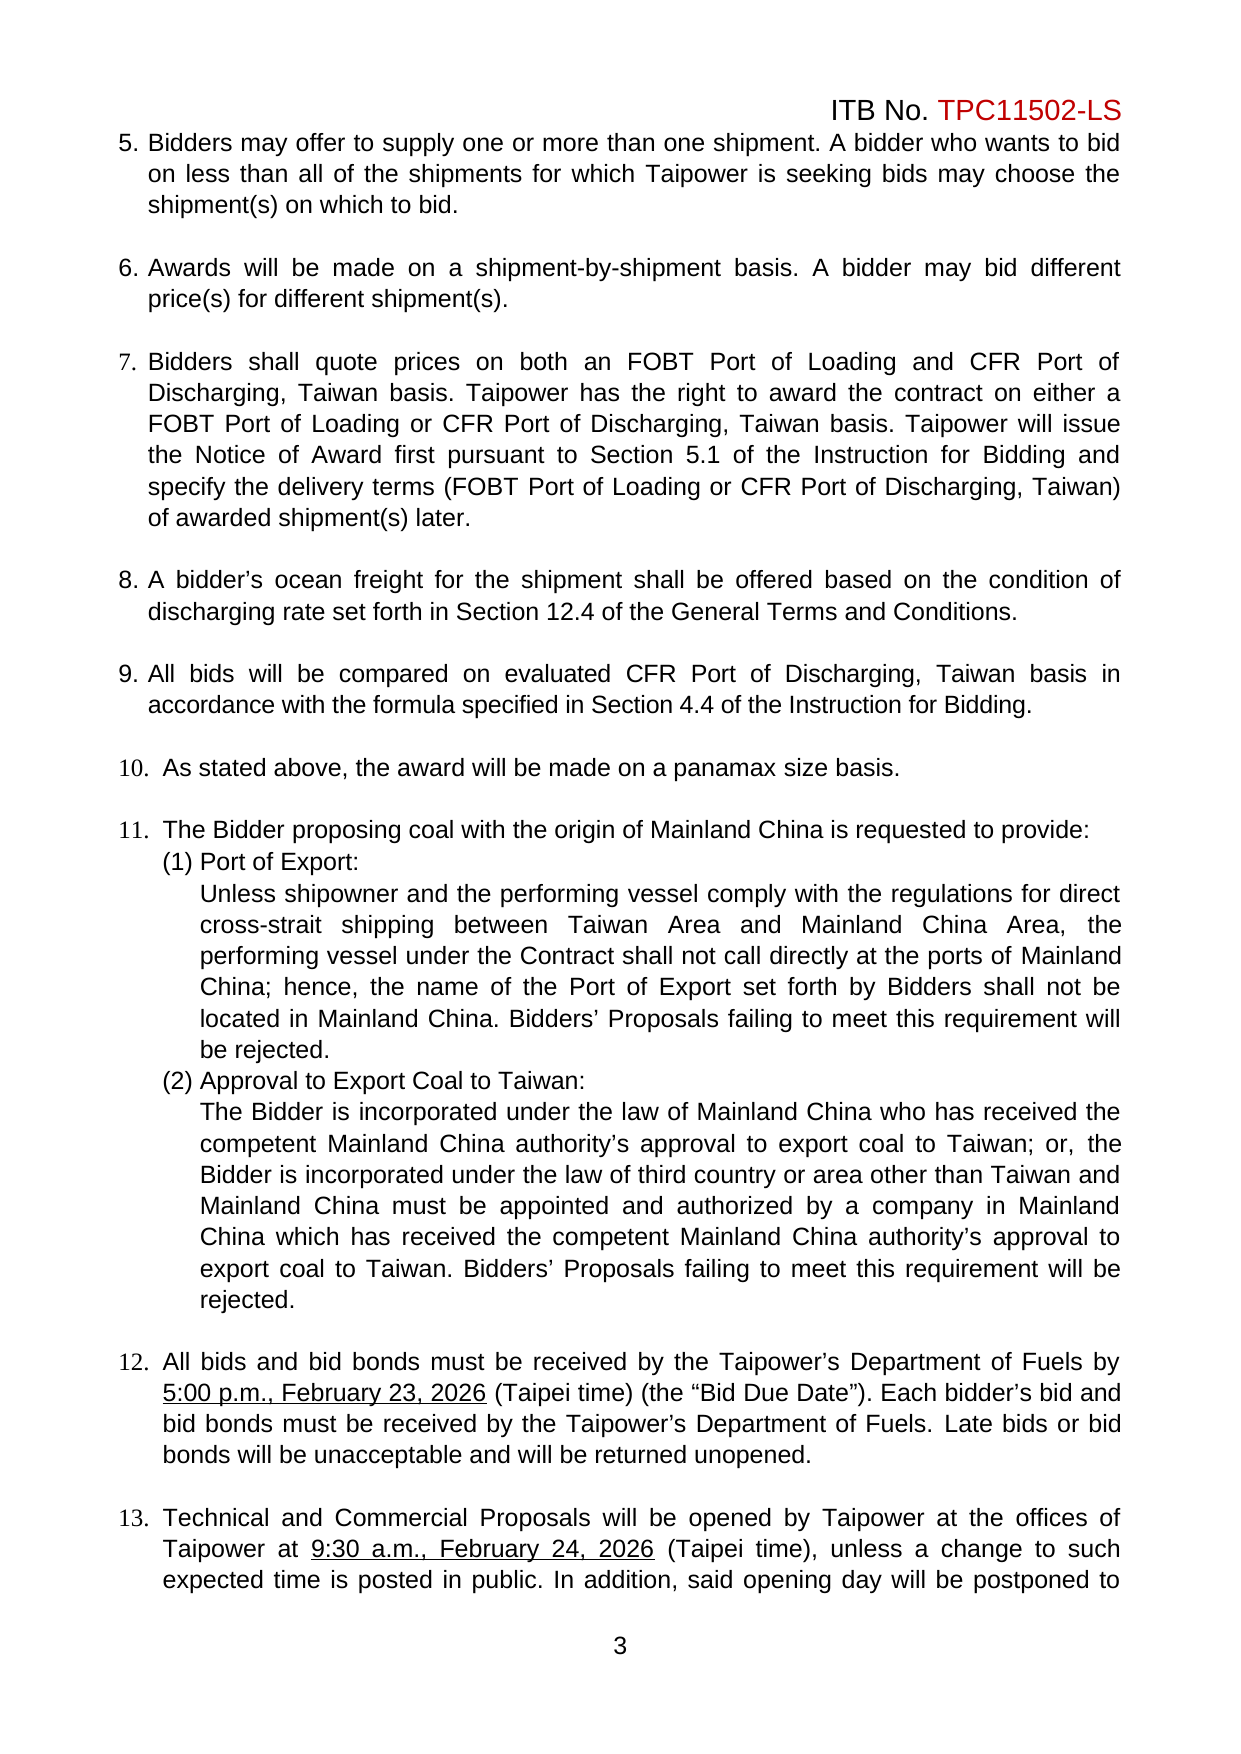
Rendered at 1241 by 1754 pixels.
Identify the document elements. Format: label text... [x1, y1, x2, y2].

list The Bidder is incorporated under the law of Mainland China who has received the competent Mainland China authority’s approval to export coal to Taiwan; or, the Bidder is incorporated under the law of third country or area other than Taiwan and Mainland China must be appointed and authorized by a company in Mainland China which has received the competent Mainland China authority’s approval to export coal to Taiwan. Bidders’ Proposals failing to meet this requirement will be rejected. [199, 1095, 1122, 1314]
list Technical and Commercial Proposals will be opened by Taipower at the offices of Taipower at 9:30 a.m., February 24, 2026 (Taipei time), unless a change to such expected time is posted in public. In addition, said opening day will be postponed to [118, 1501, 1122, 1595]
list Bidders shall quote prices on both an FOBT Port of Loading and CFR Port of Discharging, Taiwan basis. Taipower has the right to award the contract on either a FOBT Port of Loading or CFR Port of Discharging, Taiwan basis. Taipower will issue the Notice of Award first pursuant to Section 5.1 of the Instruction for Bidding and specify the delivery terms (FOBT Port of Loading or CFR Port of Discharging, Taiwan) of awarded shipment(s) later. [118, 345, 1122, 532]
list The Bidder proposing coal with the origin of Mainland China is requested to provide: [118, 814, 1122, 845]
list As stated above, the award will be made on a panamax size basis. [118, 751, 1122, 782]
list A bidder’s ocean freight for the shipment shall be offered based on the condition of discharging rate set forth in Section 12.4 of the General Terms and Conditions. [118, 564, 1122, 626]
list All bids will be compared on evaluated CFR Port of Discharging, Taiwan basis in accordance with the formula specified in Section 4.4 of the Instruction for Bidding. [118, 657, 1122, 720]
list Unless shipowner and the performing vessel comply with the regulations for direct cross-strait shipping between Taiwan Area and Mainland China Area, the performing vessel under the Contract shall not call directly at the ports of Mainland China; hence, the name of the Port of Export set forth by Bidders shall not be located in Mainland China. Bidders’ Proposals failing to meet this requirement will be rejected. [199, 876, 1122, 1064]
list Awards will be made on a shipment-by-shipment basis. A bidder may bid different price(s) for different shipment(s). [118, 251, 1122, 314]
list Approval to Export Coal to Taiwan: [162, 1064, 1122, 1095]
list Port of Export: [162, 845, 1122, 876]
list All bids and bid bonds must be received by the Taipower’s Department of Fuels by 5:00 p.m., February 23, 2026 (Taipei time) (the “Bid Due Date”). Each bidder’s bid and bid bonds must be received by the Taipower’s Department of Fuels. Late bids or bid bonds will be unacceptable and will be returned unopened. [118, 1345, 1122, 1470]
list Bidders may offer to supply one or more than one shipment. A bidder who wants to bid on less than all of the shipments for which Taipower is seeking bids may choose the shipment(s) on which to bid. [118, 126, 1122, 220]
